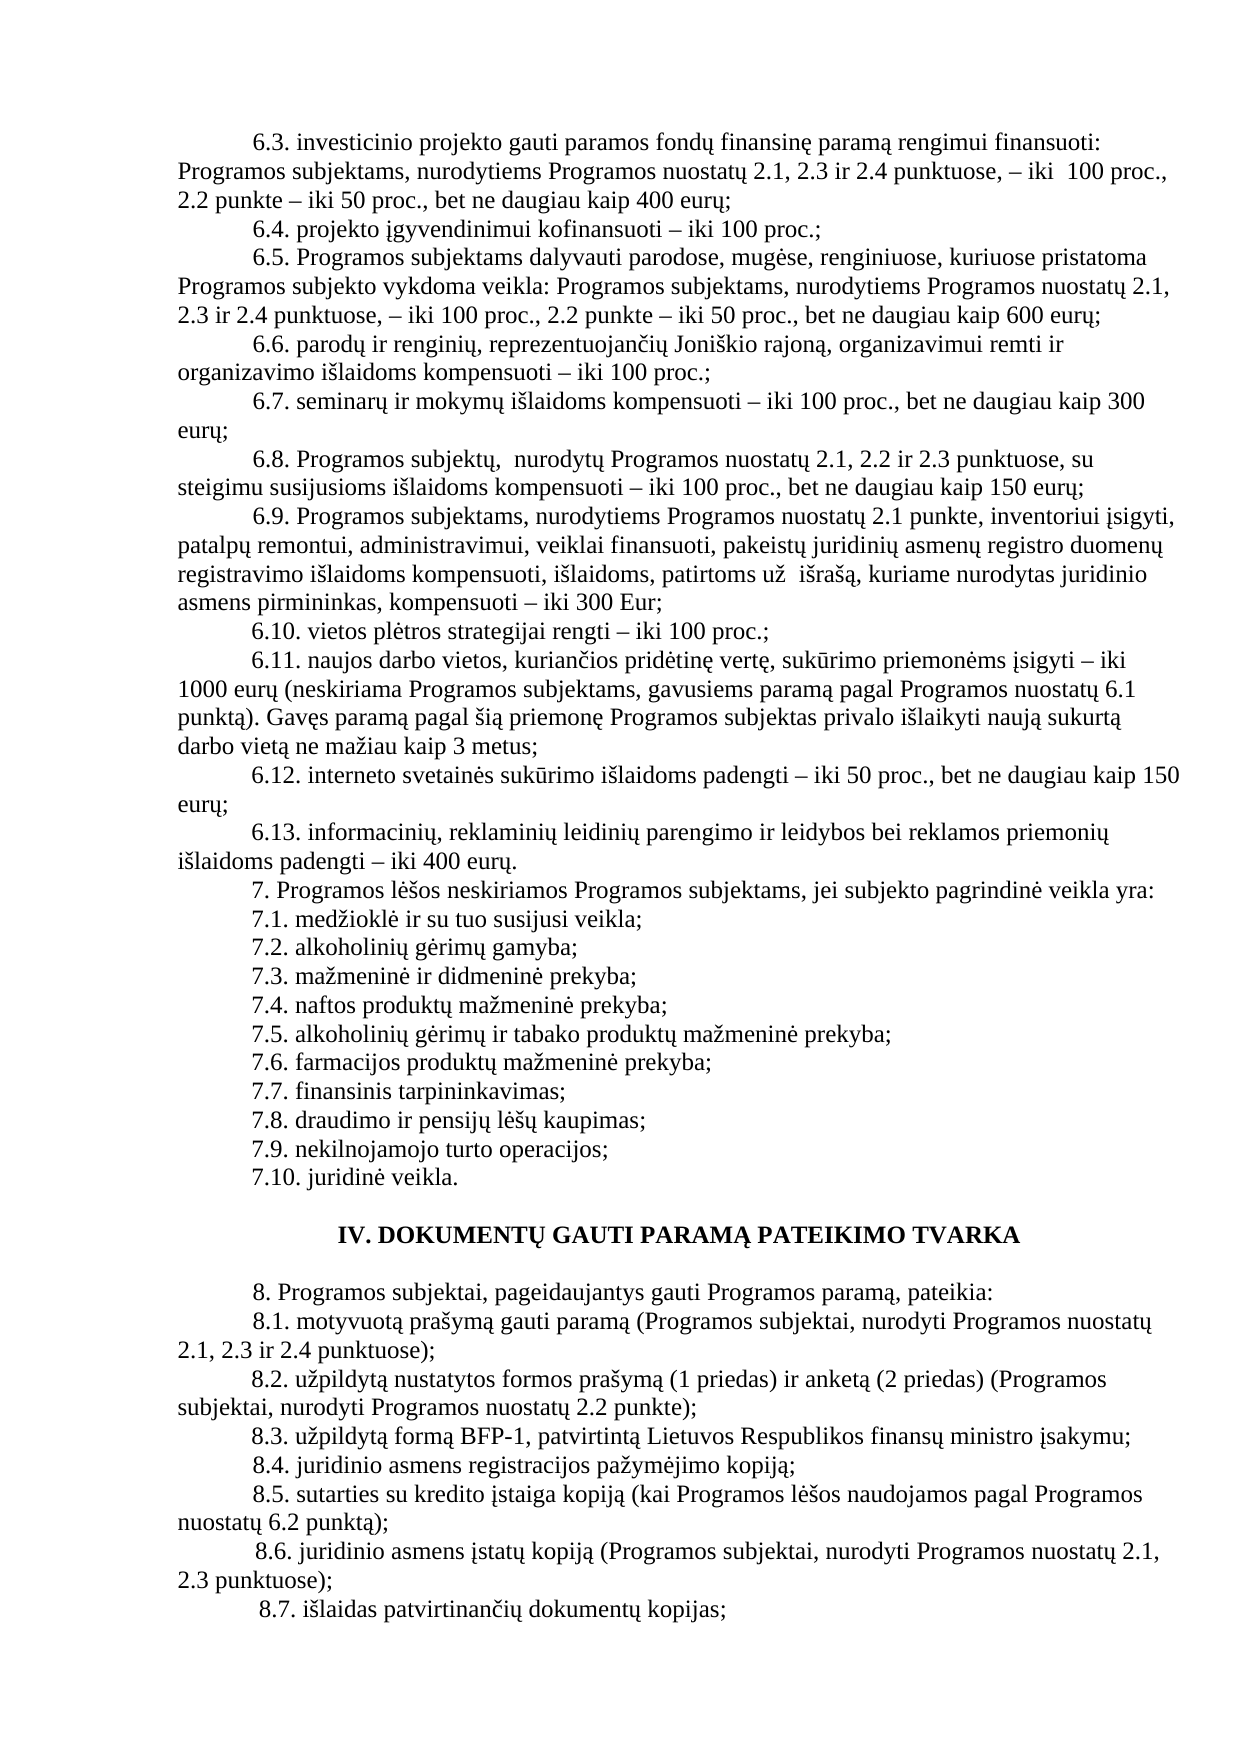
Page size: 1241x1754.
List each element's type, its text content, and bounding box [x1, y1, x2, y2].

text 6.11. naujos darbo vietos, kuriančios pridėtinę vertę, sukūrimo priemonėms įsigyti – iki 1000 eurų (neskiriama Programos subjektams, gavusiems paramą pagal Programos nuostatų 6.1 punktą). Gavęs paramą pagal šią priemonę Programos subjektas privalo išlaikyti naują sukurtą darbo vietą ne mažiau kaip 3 metus; [177, 645, 1181, 760]
text 7.8. draudimo ir pensijų lėšų kaupimas; [177, 1105, 1181, 1134]
text 8.1. motyvuotą prašymą gauti paramą (Programos subjektai, nurodyti Programos nuostatų 2.1, 2.3 ir 2.4 punktuose); [177, 1306, 1181, 1364]
text 6.8. Programos subjektų, nurodytų Programos nuostatų 2.1, 2.2 ir 2.3 punktuose, su steigimu susijusioms išlaidoms kompensuoti – iki 100 proc., bet ne daugiau kaip 150 eurų; [177, 444, 1181, 501]
text 7.1. medžioklė ir su tuo susijusi veikla; [177, 904, 1181, 932]
text 6.9. Programos subjektams, nurodytiems Programos nuostatų 2.1 punkte, inventoriui įsigyti, patalpų remontui, administravimui, veiklai finansuoti, pakeistų juridinių asmenų registro duomenų registravimo išlaidoms kompensuoti, išlaidoms, patirtoms už išrašą, kuriame nurodytas juridinio asmens pirmininkas, kompensuoti – iki 300 Eur; [177, 501, 1181, 616]
text 7. Programos lėšos neskiriamos Programos subjektams, jei subjekto pagrindinė veikla yra: [177, 875, 1181, 904]
text 8.2. užpildytą nustatytos formos prašymą (1 priedas) ir anketą (2 priedas) (Programos subjektai, nurodyti Programos nuostatų 2.2 punkte); [177, 1364, 1181, 1421]
text 7.10. juridinė veikla. [177, 1162, 1181, 1191]
text 7.7. finansinis tarpininkavimas; [177, 1076, 1181, 1105]
text 7.3. mažmeninė ir didmeninė prekyba; [177, 961, 1181, 990]
text 6.3. investicinio projekto gauti paramos fondų finansinę paramą rengimui finansuoti: Programos subjektams, nurodytiems Programos nuostatų 2.1, 2.3 ir 2.4 punktuose, – iki 100 proc., 2.2 punkte – iki 50 proc., bet ne daugiau kaip 400 eurų; [177, 127, 1181, 214]
text 8.6. juridinio asmens įstatų kopiją (Programos subjektai, nurodyti Programos nuostatų 2.1, 2.3 punktuose); [177, 1536, 1181, 1594]
text 7.9. nekilnojamojo turto operacijos; [177, 1134, 1181, 1162]
text 6.10. vietos plėtros strategijai rengti – iki 100 proc.; [177, 616, 1181, 645]
text 6.4. projekto įgyvendinimui kofinansuoti – iki 100 proc.; [177, 214, 1181, 242]
text 7.4. naftos produktų mažmeninė prekyba; [177, 990, 1181, 1019]
text 6.13. informacinių, reklaminių leidinių parengimo ir leidybos bei reklamos priemonių išlaidoms padengti – iki 400 eurų. [177, 817, 1181, 875]
text 6.6. parodų ir renginių, reprezentuojančių Joniškio rajoną, organizavimui remti ir organizavimo išlaidoms kompensuoti – iki 100 proc.; [177, 329, 1181, 386]
text 7.2. alkoholinių gėrimų gamyba; [177, 932, 1181, 961]
text 8.7. išlaidas patvirtinančių dokumentų kopijas; [177, 1594, 1181, 1622]
text 6.7. seminarų ir mokymų išlaidoms kompensuoti – iki 100 proc., bet ne daugiau kaip 300 eurų; [177, 386, 1181, 444]
text 7.6. farmacijos produktų mažmeninė prekyba; [177, 1047, 1181, 1076]
text 8. Programos subjektai, pageidaujantys gauti Programos paramą, pateikia: [177, 1277, 1181, 1306]
text 7.5. alkoholinių gėrimų ir tabako produktų mažmeninė prekyba; [177, 1019, 1181, 1047]
text 8.4. juridinio asmens registracijos pažymėjimo kopiją; [177, 1450, 1181, 1479]
text IV. dokumentų gauti paramą pateikimo tvarka [177, 1220, 1181, 1249]
text 8.3. užpildytą formą BFP-1, patvirtintą Lietuvos Respublikos finansų ministro įsakymu; [177, 1421, 1181, 1450]
text 8.5. sutarties su kredito įstaiga kopiją (kai Programos lėšos naudojamos pagal Programos nuostatų 6.2 punktą); [177, 1479, 1181, 1536]
text 6.5. Programos subjektams dalyvauti parodose, mugėse, renginiuose, kuriuose pristatoma Programos subjekto vykdoma veikla: Programos subjektams, nurodytiems Programos nuostatų 2.1, 2.3 ir 2.4 punktuose, – iki 100 proc., 2.2 punkte – iki 50 proc., bet ne daugiau kaip 600 eurų; [177, 242, 1181, 329]
text 6.12. interneto svetainės sukūrimo išlaidoms padengti – iki 50 proc., bet ne daugiau kaip 150 eurų; [177, 760, 1181, 817]
